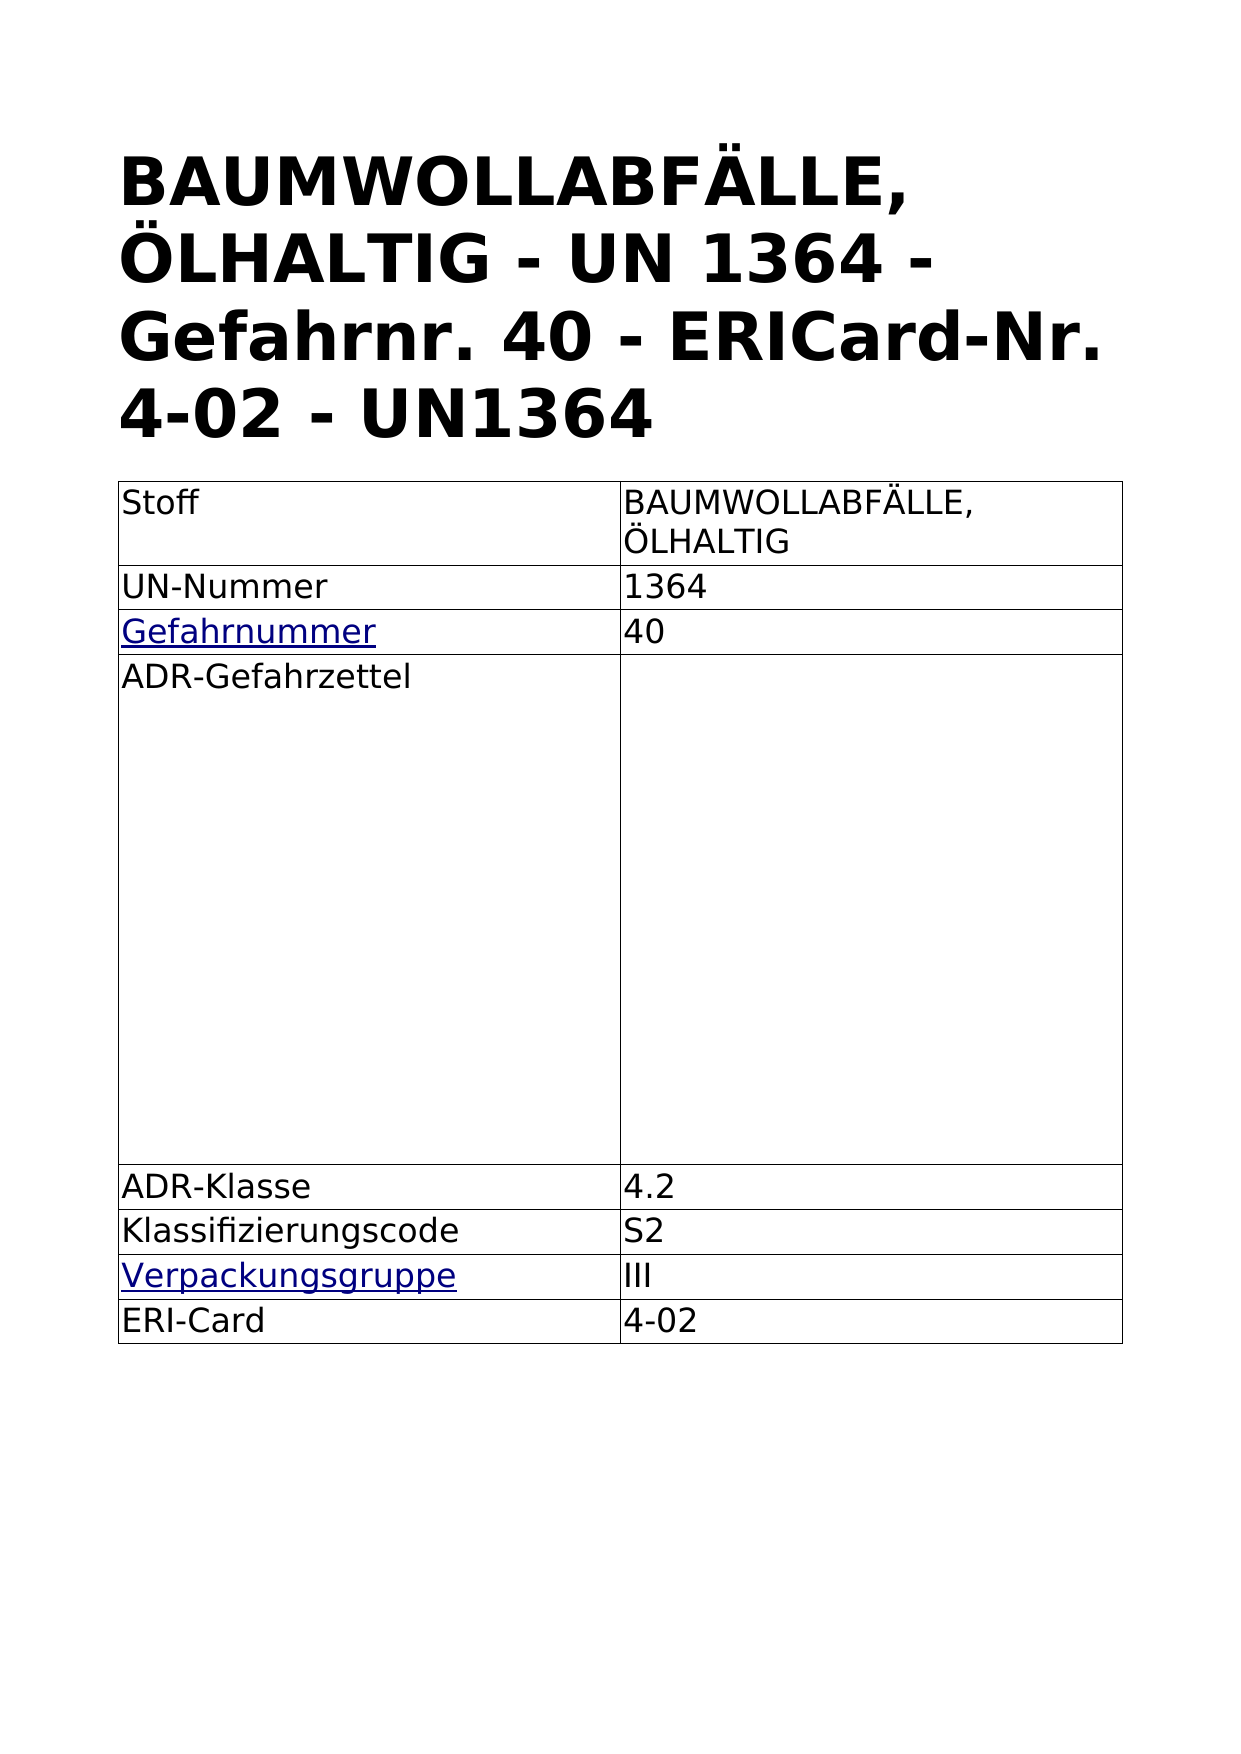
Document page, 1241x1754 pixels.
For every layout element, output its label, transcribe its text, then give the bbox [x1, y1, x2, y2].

table_cell 4-02 [621, 1300, 1122, 1343]
table_cell [621, 655, 1122, 1164]
table_header Stoff [119, 482, 620, 564]
table_cell Gefahrnummer [119, 610, 620, 654]
table_cell 4.2 [621, 1165, 1122, 1209]
table_cell Klassifizierungscode [119, 1210, 620, 1254]
table_header BAUMWOLLABFÄLLE, ÖLHALTIG [621, 482, 1122, 564]
table_cell ADR-Gefahrzettel [119, 655, 620, 1164]
table_cell ERI-Card [119, 1300, 620, 1343]
table_cell 1364 [621, 566, 1122, 609]
subtitle BAUMWOLLABFÄLLE, ÖLHALTIG - UN 1364 - Gefahrnr. 40 - ERICard-Nr. 4-02 - UN1364 [118, 143, 1122, 453]
table_cell UN-Nummer [119, 566, 620, 609]
table_cell ADR-Klasse [119, 1165, 620, 1209]
table_cell 40 [621, 610, 1122, 654]
table_cell Verpackungsgruppe [119, 1255, 620, 1298]
table_cell III [621, 1255, 1122, 1298]
table_cell S2 [621, 1210, 1122, 1254]
